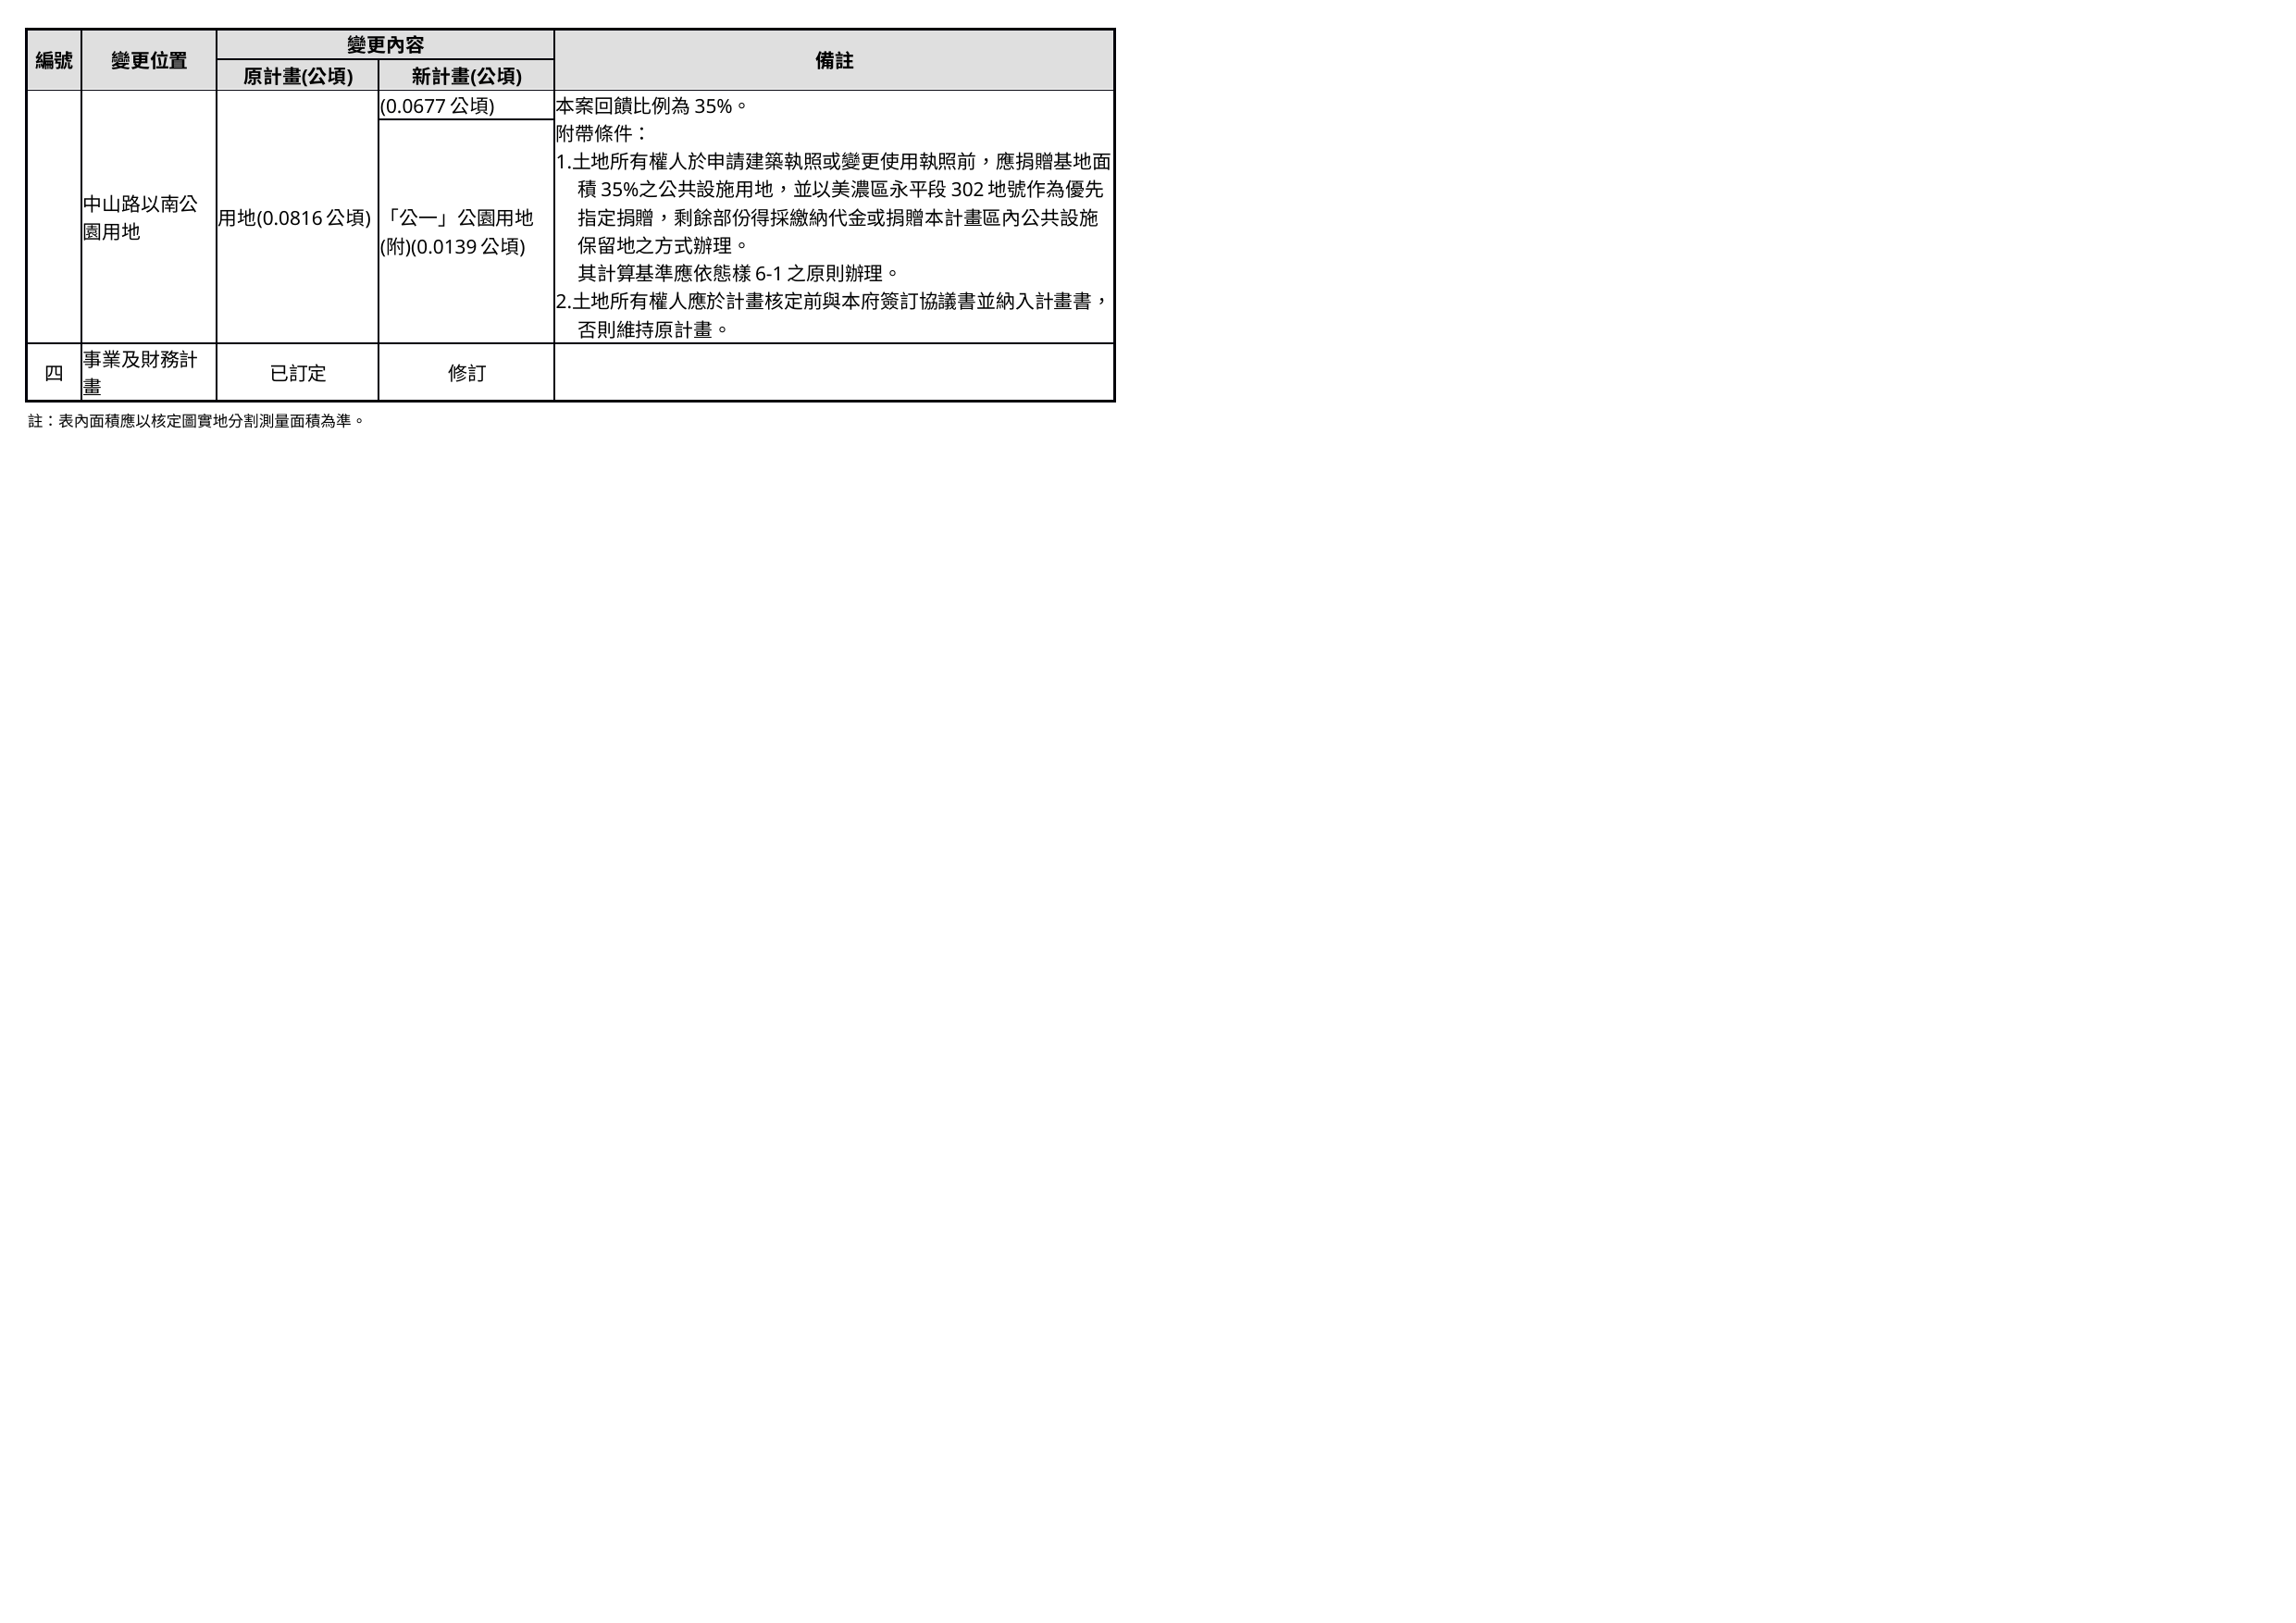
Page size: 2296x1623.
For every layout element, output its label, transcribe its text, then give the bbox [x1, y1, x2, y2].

table_cell 已訂定 [217, 344, 378, 400]
table_header 備註 [555, 31, 1113, 89]
table_header 變更位置 [82, 31, 216, 89]
table_cell 中山路以南公園用地 [82, 91, 216, 342]
table_header 編號 [28, 31, 81, 89]
table_cell [555, 344, 1113, 400]
table_cell 原計畫(公頃) [217, 60, 378, 89]
table_header 變更內容 [217, 31, 553, 58]
table_cell 「公一」公園用地(附)(0.0139公頃) [379, 120, 553, 342]
table_cell [28, 91, 81, 342]
table_cell 本案回饋比例為35%。 附帶條件： 1.土地所有權人於申請建築執照或變更使用執照前，應捐贈基地面積35%之公共設施用地，並以美濃區永平段302地號作為優先指定捐贈，剩餘部份得採繳納代金或捐贈本計畫區內公共設施保留地之方式辦理。 其計算基準應依態樣6-1之原則辦理。 2.土地所有權人應於計畫核定前與本府簽訂協議書並納入計畫書，否則維持原計畫。 [555, 91, 1113, 342]
table_cell 新計畫(公頃) [379, 60, 553, 89]
table_cell 四 [28, 344, 81, 400]
text 註：表內面積應以核定圖實地分割測量面積為準。 [27, 409, 1127, 431]
table_cell 用地(0.0816公頃) [217, 91, 378, 342]
table_cell (0.0677公頃) [379, 91, 553, 118]
table_cell 修訂 [379, 344, 553, 400]
table_cell 事業及財務計畫 [82, 344, 216, 400]
